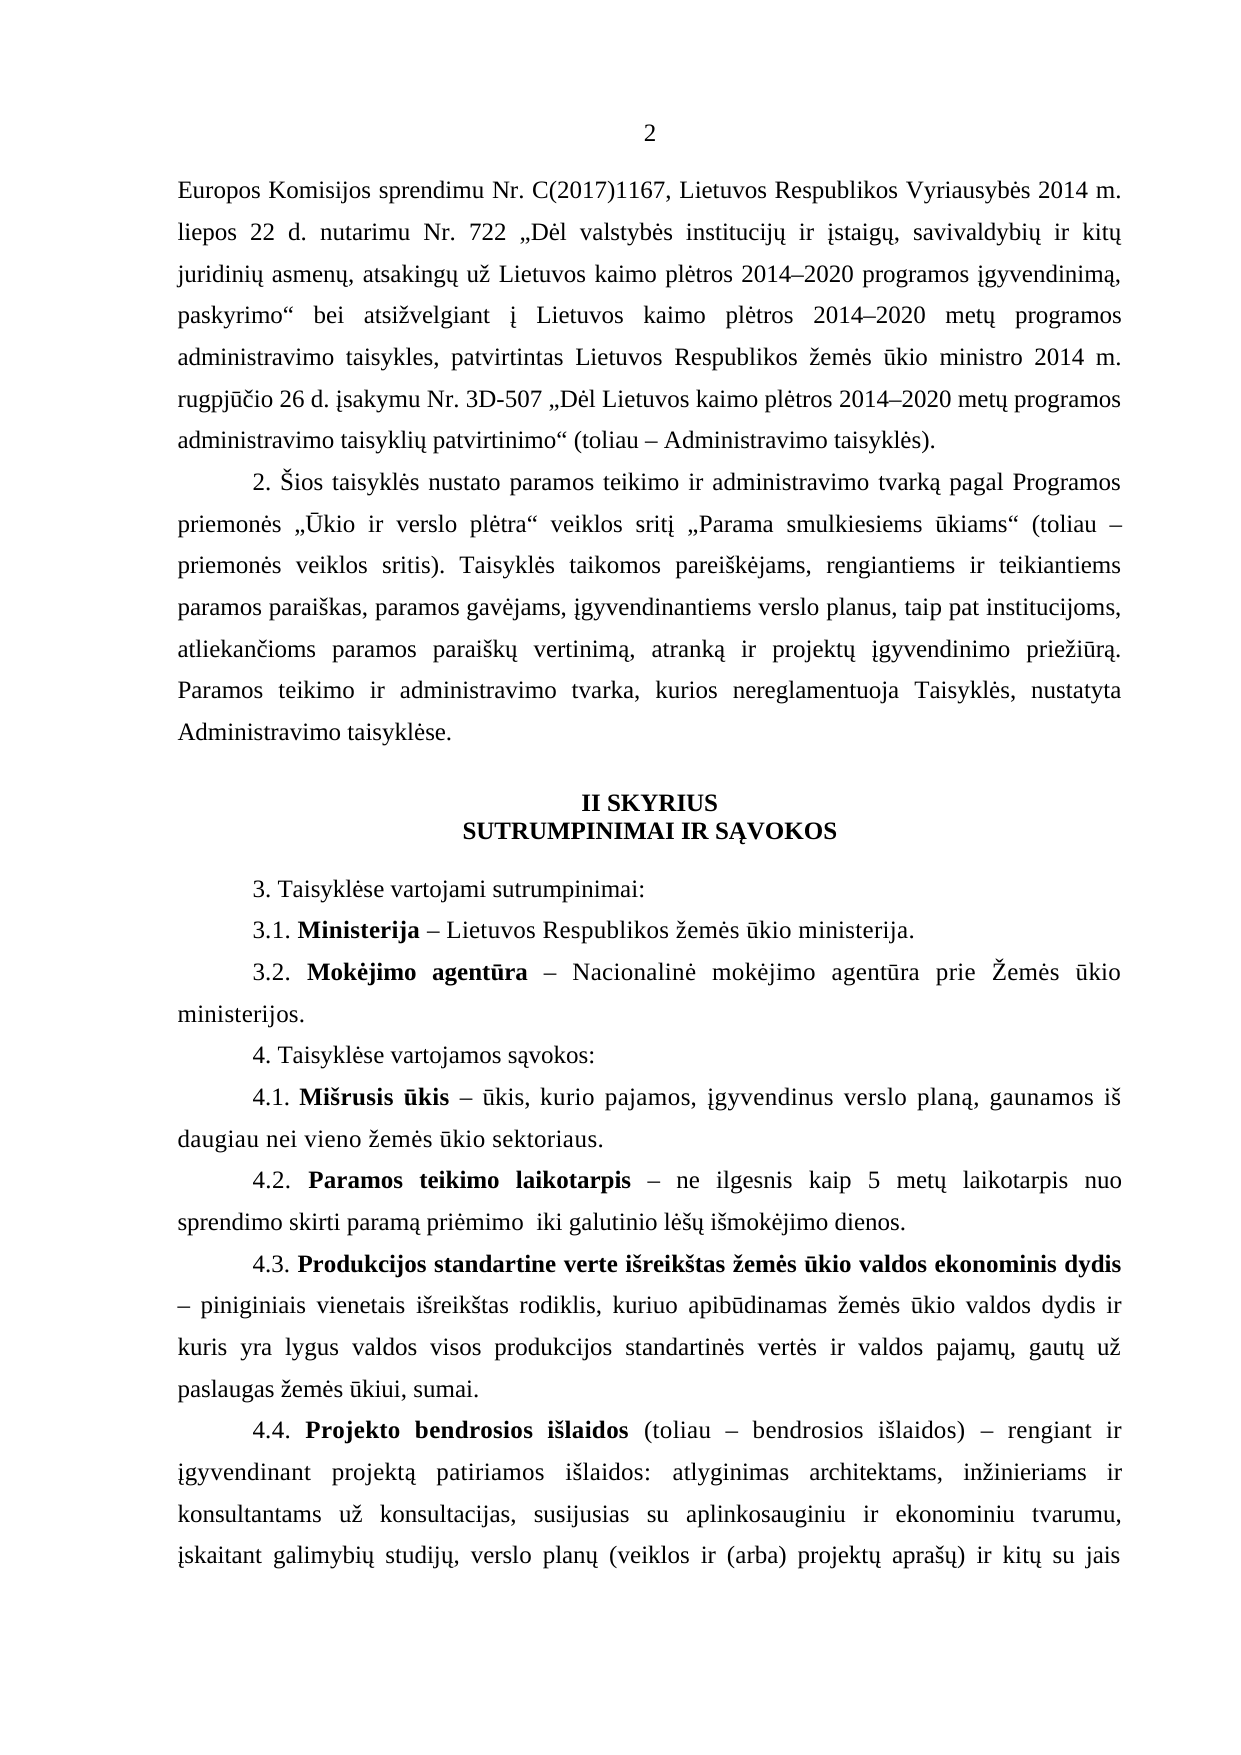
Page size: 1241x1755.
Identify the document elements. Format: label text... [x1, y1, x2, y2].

text 3. Taisyklėse vartojami sutrumpinimai: [177, 874, 1122, 903]
text 4.4. Projekto bendrosios išlaidos (toliau – bendrosios išlaidos) – rengiant ir įgyvendinant projektą patiriamos išlaidos: atlyginimas architektams, inžinieriams ir konsultantams už konsultacijas, susijusias su aplinkosauginiu ir ekonominiu tvarumu, įskaitant galimybių studijų, verslo planų (veiklos ir (arba) projektų aprašų) ir kitų su jais [177, 1416, 1122, 1569]
text 2. Šios taisyklės nustato paramos teikimo ir administravimo tvarką pagal Programos priemonės „Ūkio ir verslo plėtra“ veiklos sritį „Parama smulkiesiems ūkiams“ (toliau – priemonės veiklos sritis). Taisyklės taikomos pareiškėjams, rengiantiems ir teikiantiems paramos paraiškas, paramos gavėjams, įgyvendinantiems verslo planus, taip pat institucijoms, atliekančioms paramos paraiškų vertinimą, atranką ir projektų įgyvendinimo priežiūrą. Paramos teikimo ir administravimo tvarka, kurios nereglamentuoja Taisyklės, nustatyta Administravimo taisyklėse. [177, 467, 1122, 746]
text 4.1. Mišrusis ūkis – ūkis, kurio pajamos, įgyvendinus verslo planą, gaunamos iš daugiau nei vieno žemės ūkio sektoriaus. [177, 1082, 1122, 1153]
text 4.3. Produkcijos standartine verte išreikštas žemės ūkio valdos ekonominis dydis – piniginiais vienetais išreikštas rodiklis, kuriuo apibūdinamas žemės ūkio valdos dydis ir kuris yra lygus valdos visos produkcijos standartinės vertės ir valdos pajamų, gautų už paslaugas žemės ūkiui, sumai. [177, 1249, 1122, 1403]
text Europos Komisijos sprendimu Nr. C(2017)1167, Lietuvos Respublikos Vyriausybės 2014 m. liepos 22 d. nutarimu Nr. 722 „Dėl valstybės institucijų ir įstaigų, savivaldybių ir kitų juridinių asmenų, atsakingų už Lietuvos kaimo plėtros 2014–2020 programos įgyvendinimą, paskyrimo“ bei atsižvelgiant į Lietuvos kaimo plėtros 2014–2020 metų programos administravimo taisykles, patvirtintas Lietuvos Respublikos žemės ūkio ministro 2014 m. rugpjūčio 26 d. įsakymu Nr. 3D-507 „Dėl Lietuvos kaimo plėtros 2014–2020 metų programos administravimo taisyklių patvirtinimo“ (toliau – Administravimo taisyklės). [177, 176, 1122, 454]
text SUTRUMPINIMAI IR SĄVOKOS [177, 816, 1122, 845]
text 3.2. Mokėjimo agentūra – Nacionalinė mokėjimo agentūra prie Žemės ūkio ministerijos. [177, 957, 1122, 1028]
text 3.1. Ministerija – Lietuvos Respublikos žemės ūkio ministerija. [177, 916, 1122, 944]
text II SKYRIUS [177, 788, 1122, 816]
text 4.2. Paramos teikimo laikotarpis – ne ilgesnis kaip 5 metų laikotarpis nuo sprendimo skirti paramą priėmimo iki galutinio lėšų išmokėjimo dienos. [177, 1166, 1122, 1236]
text 4. Taisyklėse vartojamos sąvokos: [177, 1041, 1122, 1069]
